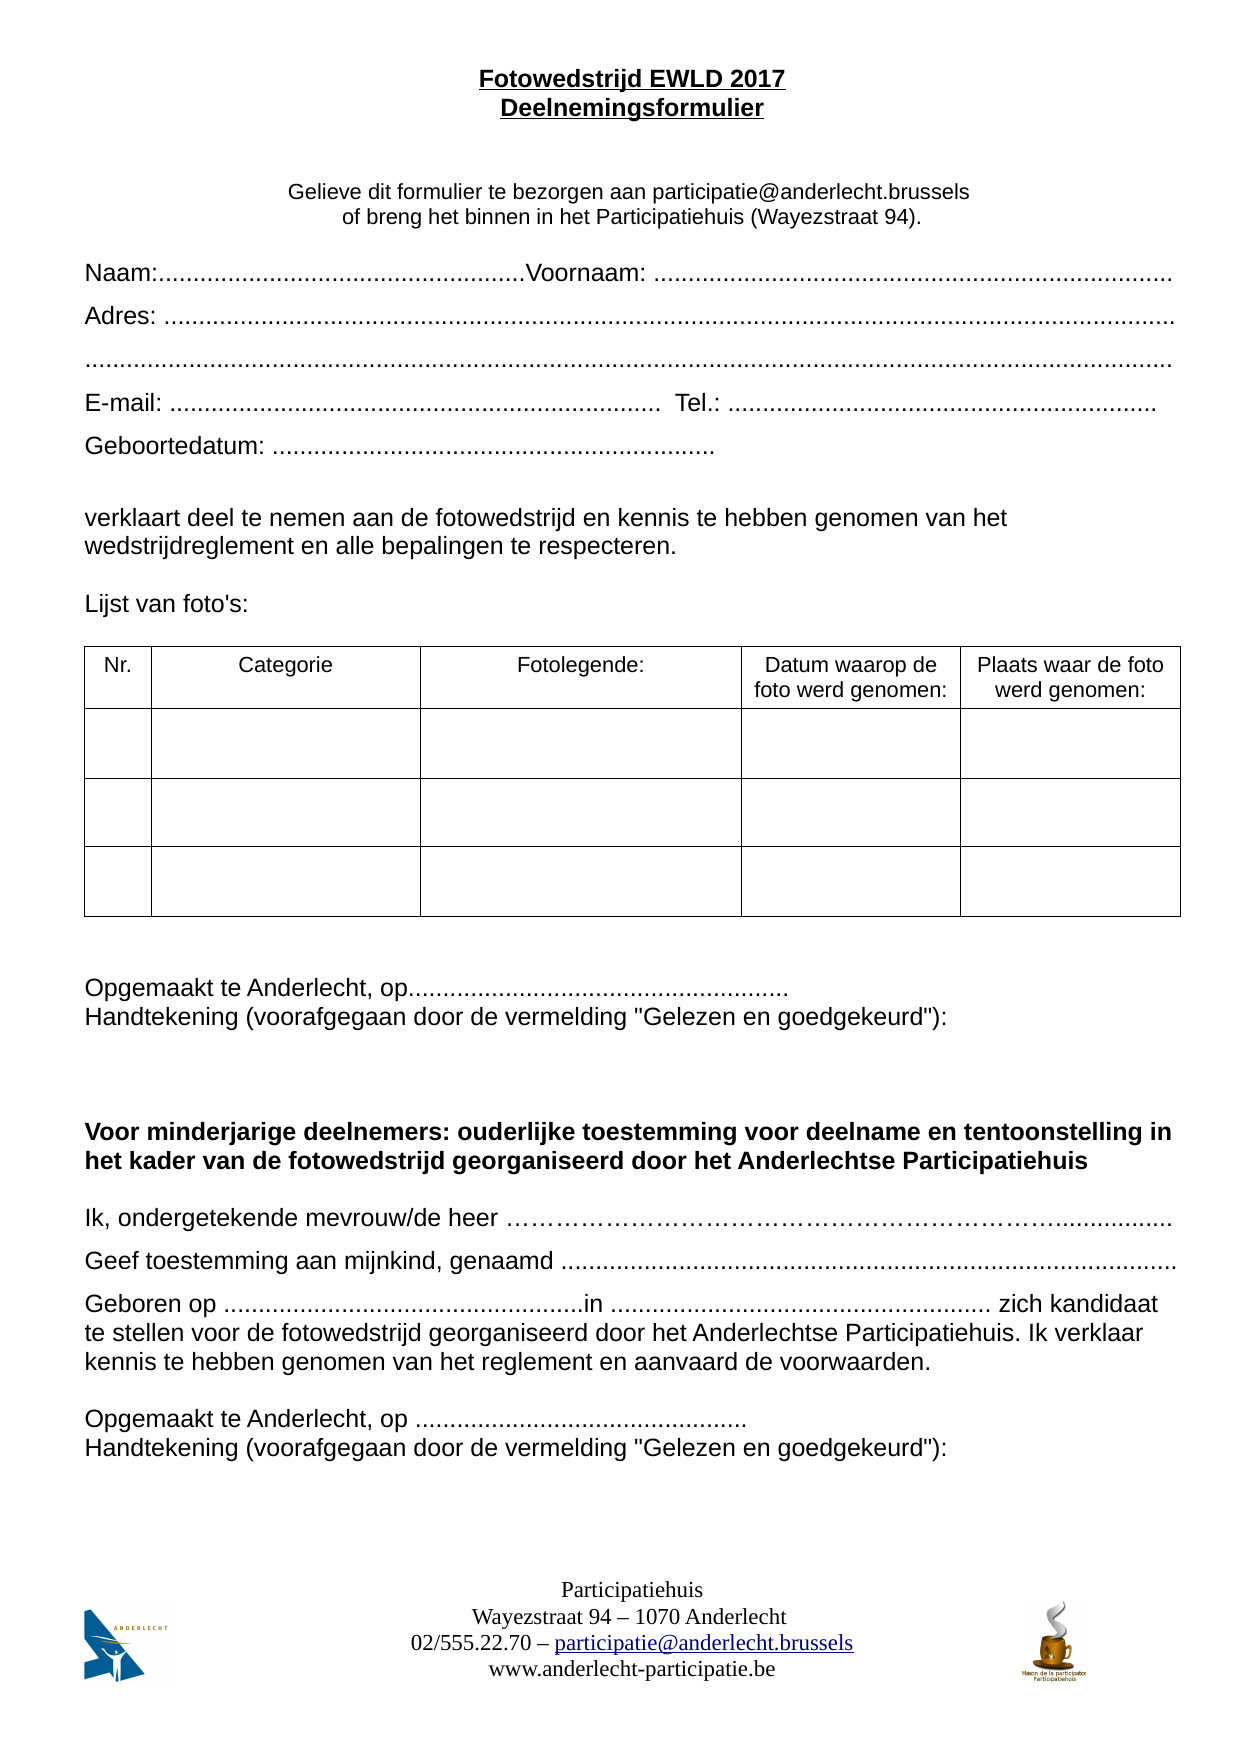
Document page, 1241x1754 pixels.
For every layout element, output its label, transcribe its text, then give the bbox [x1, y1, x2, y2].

table_header Datum waarop de foto werd genomen: [742, 647, 960, 708]
text Fotowedstrijd EWLD 2017 [84, 64, 1180, 93]
picture [1022, 1599, 1087, 1682]
text E-mail: ....................................................................... Tel.: .............................................................. [84, 388, 1180, 416]
text Gelieve dit formulier te bezorgen aan participatie@anderlecht.brussels [84, 179, 1180, 204]
table_header Categorie [152, 647, 420, 708]
table_cell [85, 779, 151, 846]
text Lijst van foto's: [84, 589, 1180, 618]
table_header Fotolegende: [421, 647, 741, 708]
table_cell [421, 779, 741, 846]
text verklaart deel te nemen aan de fotowedstrijd en kennis te hebben genomen van het wedstrijdreglement en alle bepalingen te respecteren. [84, 503, 1180, 560]
text Ik, ondergetekende mevrouw/de heer …………………………………………………………................. [84, 1203, 1180, 1232]
table_cell [85, 709, 151, 777]
text of breng het binnen in het Participatiehuis (Wayezstraat 94). [84, 204, 1180, 229]
text Naam:.....................................................Voornaam: ........................................................................... [84, 258, 1180, 287]
text Geboortedatum: ................................................................ [84, 431, 1180, 459]
table_header Plaats waar de foto werd genomen: [961, 647, 1180, 708]
text Handtekening (voorafgegaan door de vermelding "Gelezen en goedgekeurd"): [84, 1002, 1180, 1031]
table_cell [961, 779, 1180, 846]
text Handtekening (voorafgegaan door de vermelding "Gelezen en goedgekeurd"): [84, 1433, 1180, 1462]
text Opgemaakt te Anderlecht, op....................................................... [84, 973, 1180, 1002]
table_cell [742, 847, 960, 916]
text Adres: ............................................................................................................................................................................................................................................................................................................... [84, 301, 1180, 373]
text Geef toestemming aan mijnkind, genaamd ......................................................................................... [84, 1246, 1180, 1275]
text Opgemaakt te Anderlecht, op ................................................ [84, 1404, 1180, 1433]
table_cell [152, 847, 420, 916]
table_cell [421, 709, 741, 777]
table_cell [421, 847, 741, 916]
picture [84, 1600, 173, 1689]
table_cell [961, 847, 1180, 916]
text Geboren op ....................................................in ....................................................... zich kandidaat te stellen voor de fotowedstrijd georganiseerd door het Anderlechtse Participatiehuis. Ik verklaar kennis te hebben genomen van het reglement en aanvaard de voorwaarden. [84, 1289, 1180, 1376]
text Deelnemingsformulier [84, 93, 1180, 122]
table_cell [742, 779, 960, 846]
table_cell [85, 847, 151, 916]
text Voor minderjarige deelnemers: ouderlijke toestemming voor deelname en tentoonstelling in het kader van de fotowedstrijd georganiseerd door het Anderlechtse Participatiehuis [84, 1117, 1180, 1174]
table_cell [961, 709, 1180, 777]
table_cell [152, 779, 420, 846]
table_cell [152, 709, 420, 777]
table_header Nr. [85, 647, 151, 708]
table_cell [742, 709, 960, 777]
